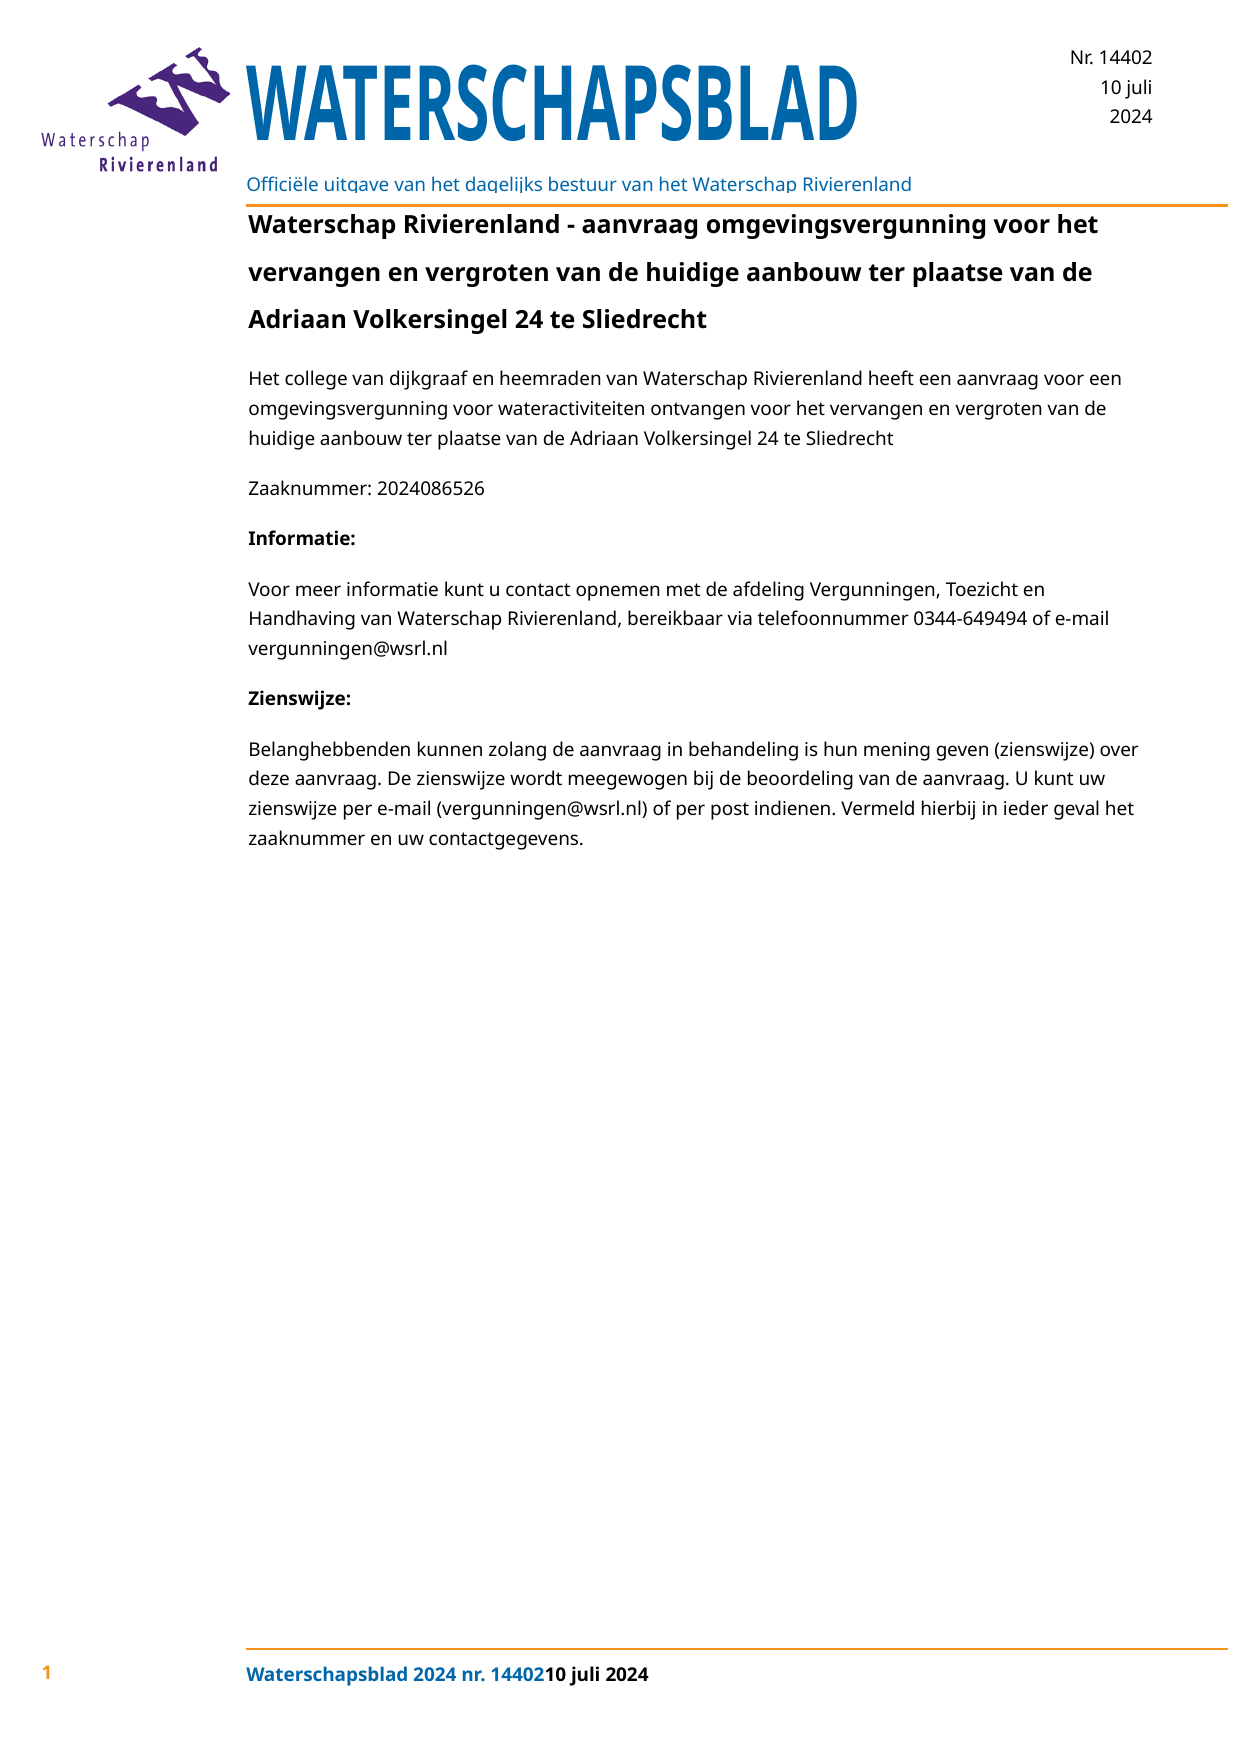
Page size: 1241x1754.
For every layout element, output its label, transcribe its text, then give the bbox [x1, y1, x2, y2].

text Informatie: [248, 526, 1152, 551]
text Zienswijze: [248, 686, 1152, 711]
text Waterschap Rivierenland - aanvraag omgevingsvergunning voor het vervangen en vergroten van de huidige aanbouw ter plaatse van de Adriaan Volkersingel 24 te Sliedrecht [248, 207, 1152, 336]
picture [41, 47, 231, 172]
text Zaaknummer: 2024086526 [248, 475, 1152, 501]
text Belanghebbenden kunnen zolang de aanvraag in behandeling is hun mening geven (zienswijze) over deze aanvraag. De zienswijze wordt meegewogen bij de beoordeling van de aanvraag. U kunt uw zienswijze per e-mail (vergunningen@wsrl.nl) of per post indienen. Vermeld hierbij in ieder geval het zaaknummer en uw contactgegevens. [248, 736, 1152, 850]
text Het college van dijkgraaf en heemraden van Waterschap Rivierenland heeft een aanvraag voor een omgevingsvergunning voor wateractiviteiten ontvangen voor het vervangen en vergroten van de huidige aanbouw ter plaatse van de Adriaan Volkersingel 24 te Sliedrecht [248, 366, 1152, 450]
text Voor meer informatie kunt u contact opnemen met de afdeling Vergunningen, Toezicht en Handhaving van Waterschap Rivierenland, bereikbaar via telefoonnummer 0344-649494 of e-mail vergunningen@wsrl.nl [248, 576, 1152, 661]
